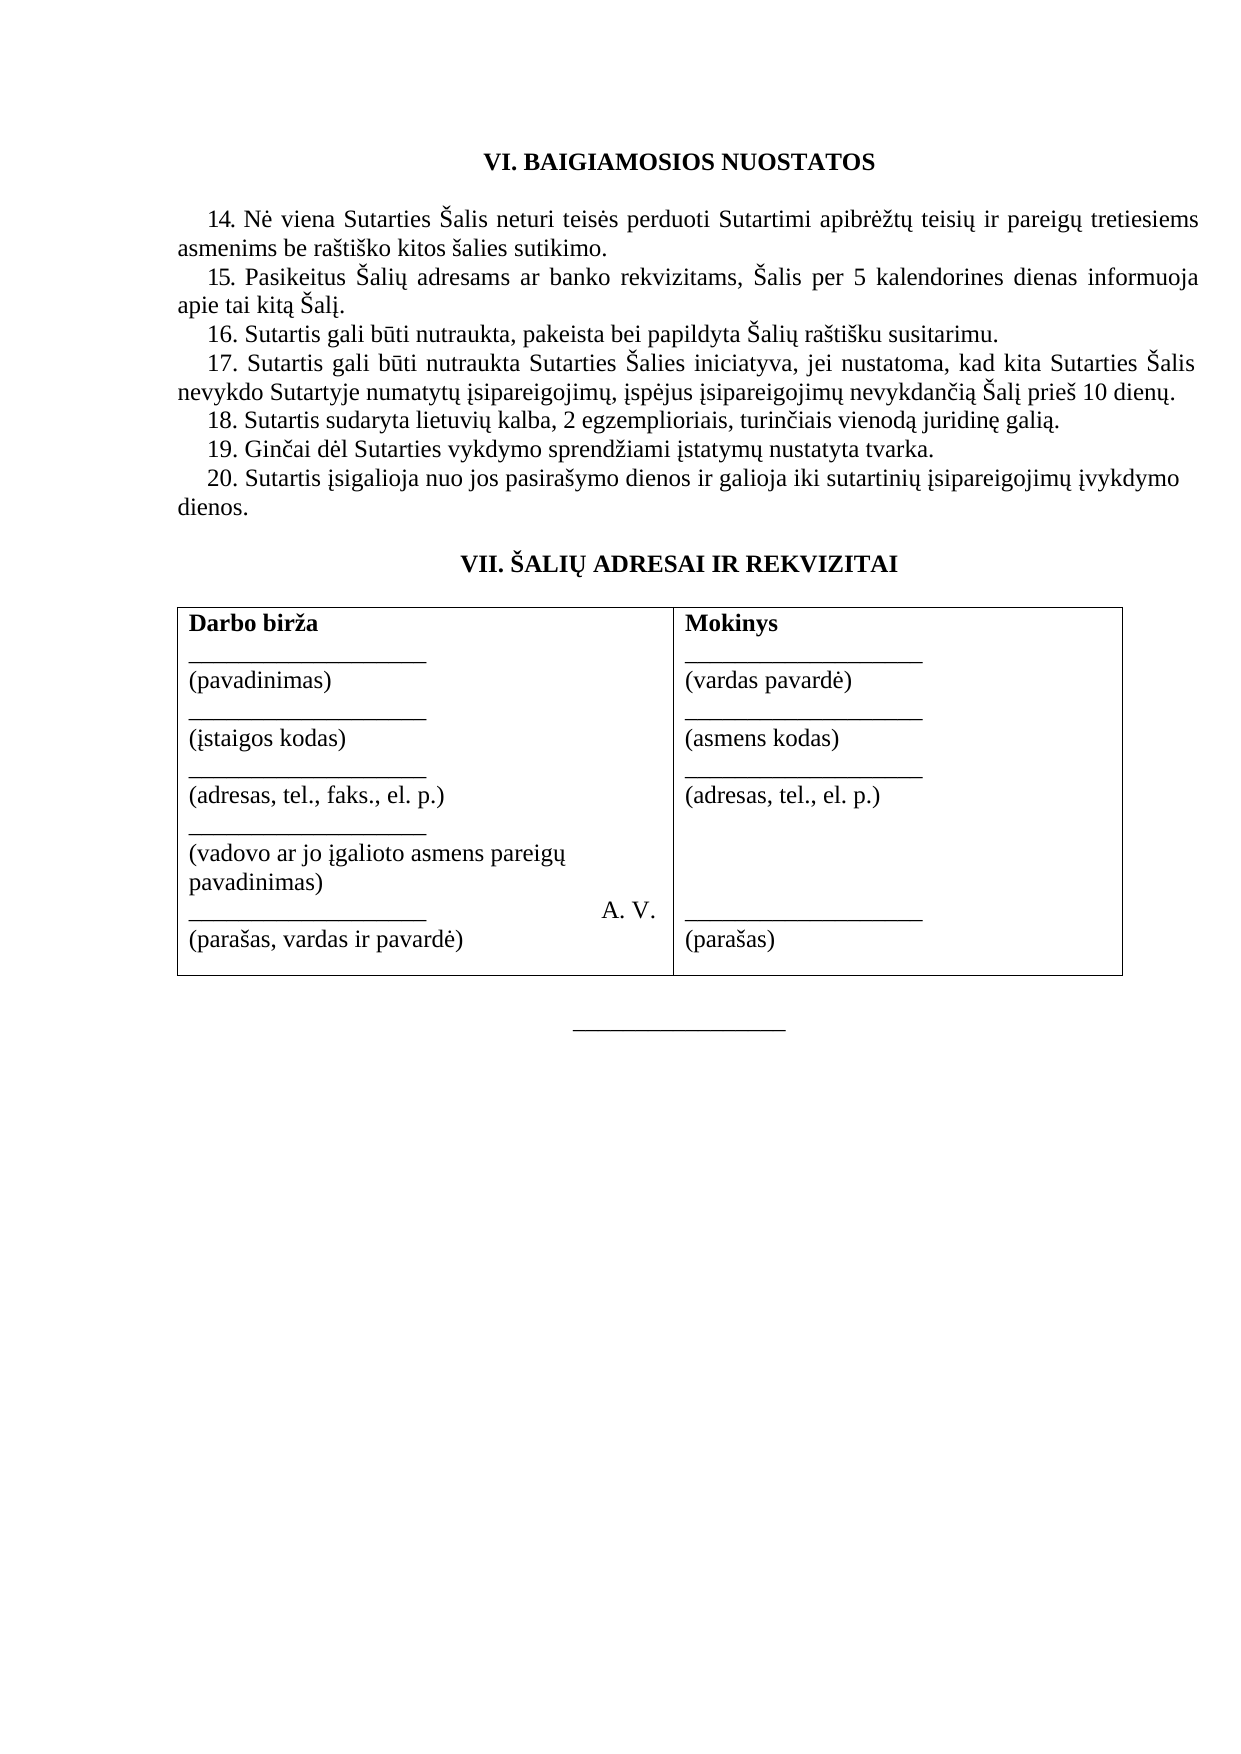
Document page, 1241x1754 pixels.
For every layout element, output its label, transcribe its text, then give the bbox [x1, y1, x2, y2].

text 19. Ginčai dėl Sutarties vykdymo sprendžiami įstatymų nustatyta tvarka. [177, 434, 1181, 463]
text 14. Nė viena Sutarties Šalis neturi teisės perduoti Sutartimi apibrėžtų teisių ir pareigų tretiesiems asmenims be raštiško kitos šalies sutikimo. [177, 204, 1201, 262]
table_cell [674, 809, 1122, 895]
text 15. Pasikeitus Šalių adresams ar banko rekvizitams, Šalis per 5 kalendorines dienas informuoja apie tai kitą Šalį. [177, 262, 1201, 319]
text _________________ [177, 1005, 1181, 1034]
table_header Mokinys ___________________ (vardas pavardė) ___________________ (asmens kodas) ___________________ (adresas, tel., el. p.) [674, 608, 1122, 809]
text 17. Sutartis gali būti nutraukta Sutarties Šalies iniciatyva, jei nustatoma, kad kita Sutarties Šalis nevykdo Sutartyje numatytų įsipareigojimų, įspėjus įsipareigojimų nevykdančią Šalį prieš 10 dienų. [177, 348, 1196, 406]
text VI. BAIGIAMOSIOS NUOSTATOS [177, 147, 1181, 176]
text 16. Sutartis gali būti nutraukta, pakeista bei papildyta Šalių raštišku susitarimu. [177, 319, 1181, 348]
text 18. Sutartis sudaryta lietuvių kalba, 2 egzemplioriais, turinčiais vienodą juridinę galią. [177, 406, 1196, 434]
text VII. ŠALIŲ ADRESAI IR REKVIZITAI [177, 549, 1181, 578]
table_cell ___________________ A. V. (parašas, vardas ir pavardė) [178, 895, 673, 975]
text 20. Sutartis įsigalioja nuo jos pasirašymo dienos ir galioja iki sutartinių įsipareigojimų įvykdymo dienos. [177, 463, 1181, 521]
table_cell ___________________ (vadovo ar jo įgalioto asmens pareigų pavadinimas) [178, 809, 673, 895]
table_cell ___________________ (parašas) [674, 895, 1122, 975]
table_header Darbo birža ___________________ (pavadinimas) ___________________ (įstaigos kodas) ___________________ (adresas, tel., faks., el. p.) [178, 608, 673, 809]
